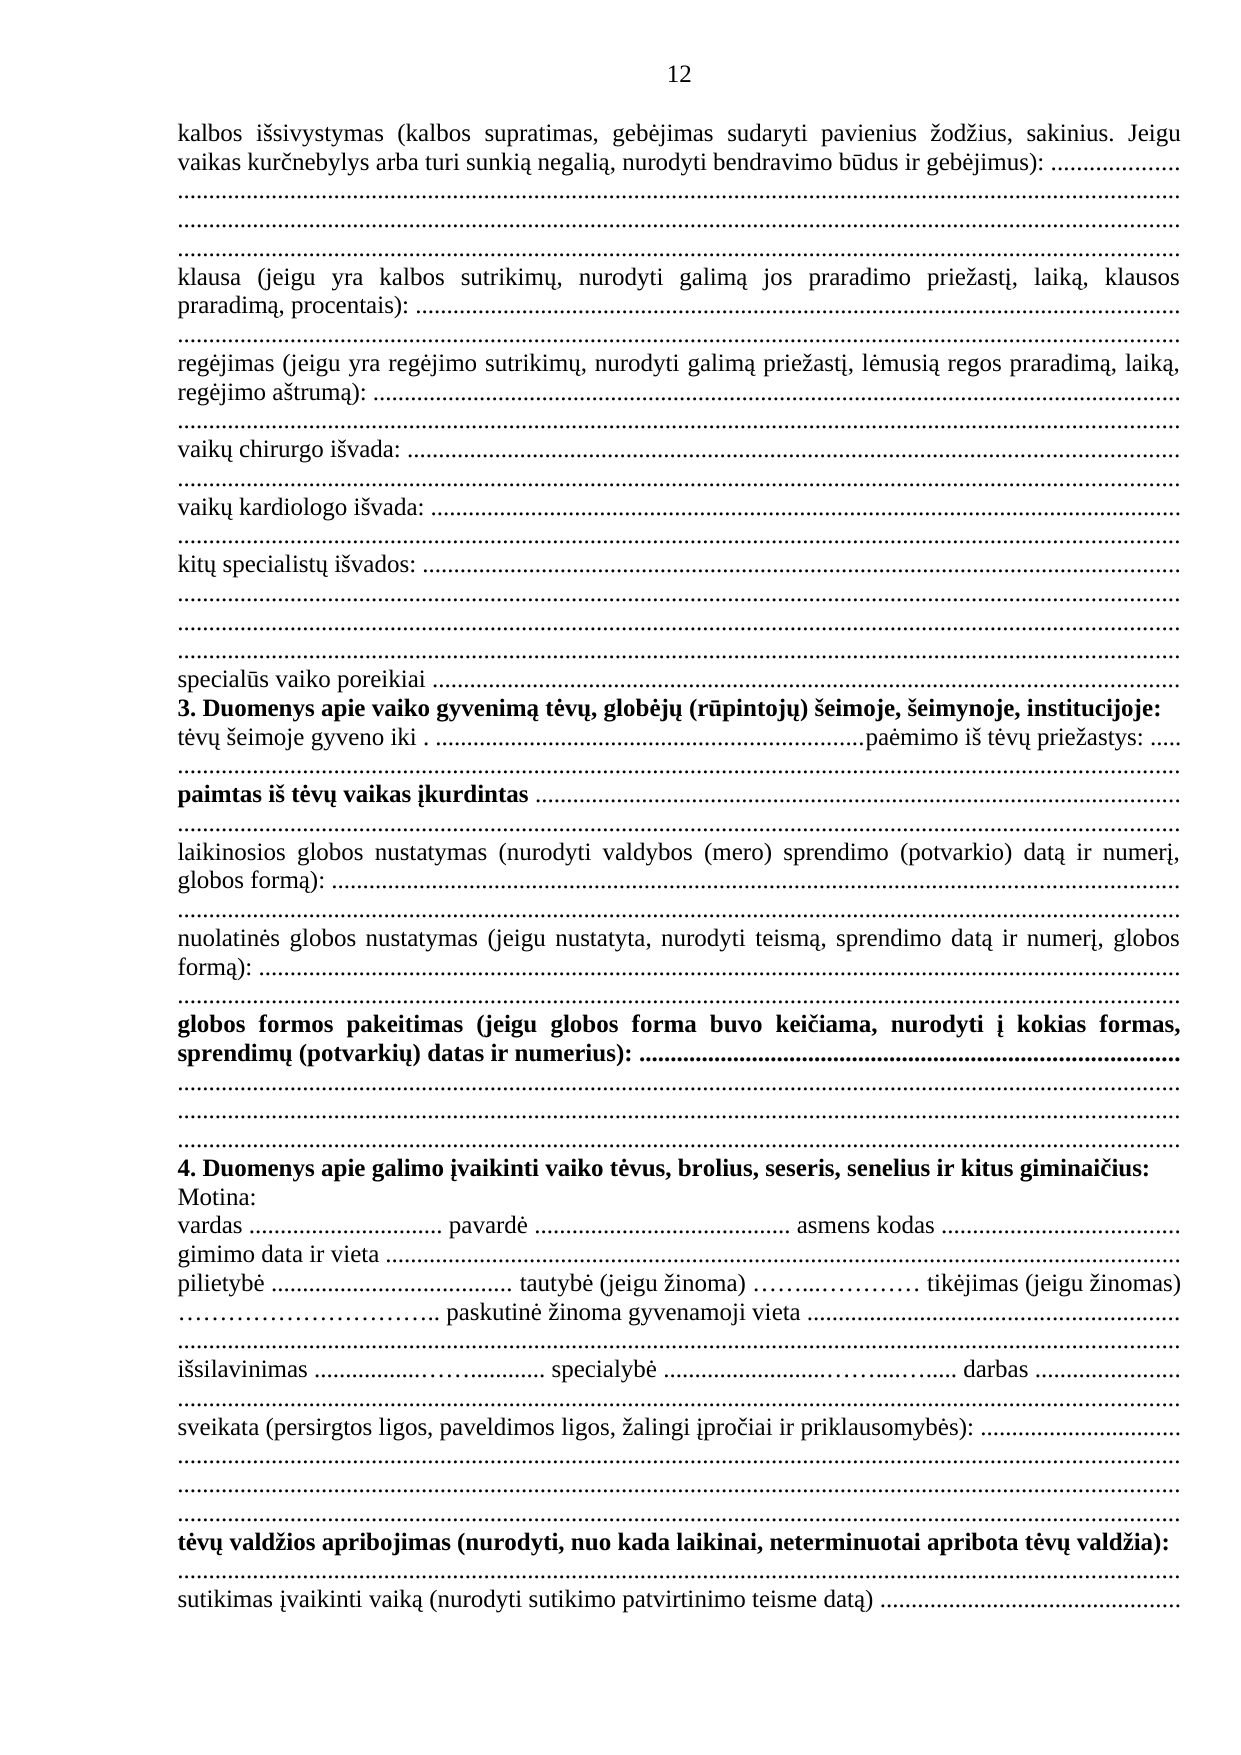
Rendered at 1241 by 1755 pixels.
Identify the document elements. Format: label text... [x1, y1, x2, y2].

text sveikata (persirgtos ligos, paveldimos ligos, žalingi įpročiai ir priklausomybės): [177, 1412, 1181, 1441]
text specialūs vaiko poreikiai [177, 664, 1181, 693]
text 3. Duomenys apie vaiko gyvenimą tėvų, globėjų (rūpintojų) šeimoje, šeimynoje, institucijoje: [177, 693, 1181, 722]
text klausa (jeigu yra kalbos sutrikimų, nurodyti galimą jos praradimo priežastį, laiką, klausos praradimą, procentais): [177, 262, 1181, 319]
text gimimo data ir vieta [177, 1239, 1181, 1268]
text tėvų valdžios apribojimas (nurodyti, nuo kada laikinai, neterminuotai apribota tėvų valdžia): [177, 1527, 1181, 1556]
text vaikų chirurgo išvada: [177, 434, 1181, 463]
text nuolatinės globos nustatymas (jeigu nustatyta, nurodyti teismą, sprendimo datą ir numerį, globos formą): [177, 923, 1181, 981]
text pilietybė tautybė (jeigu žinoma) ……...………… tikėjimas (jeigu žinomas) [177, 1268, 1181, 1297]
text kitų specialistų išvados: [177, 549, 1181, 578]
text paimtas iš tėvų vaikas įkurdintas [177, 779, 1181, 808]
text tėvų šeimoje gyveno iki . paėmimo iš tėvų priežastys: ..... [177, 722, 1181, 751]
text vaikų kardiologo išvada: [177, 492, 1181, 521]
text laikinosios globos nustatymas (nurodyti valdybos (mero) sprendimo (potvarkio) datą ir numerį, globos formą): [177, 837, 1181, 894]
text regėjimas (jeigu yra regėjimo sutrikimų, nurodyti galimą priežastį, lėmusią regos praradimą, laiką, regėjimo aštrumą): [177, 348, 1181, 406]
text ………………………….. paskutinė žinoma gyvenamoji vieta [177, 1297, 1181, 1326]
text 4. Duomenys apie galimo įvaikinti vaiko tėvus, brolius, seseris, senelius ir kitus giminaičius: [177, 1153, 1181, 1182]
text sutikimas įvaikinti vaiką (nurodyti sutikimo patvirtinimo teisme datą) [177, 1584, 1181, 1613]
text globos formos pakeitimas (jeigu globos forma buvo keičiama, nurodyti į kokias formas, sprendimų (potvarkių) datas ir numerius): [177, 1009, 1181, 1067]
text vardas ............................... pavardė ......................................... asmens kodas [177, 1211, 1181, 1239]
text kalbos išsivystymas (kalbos supratimas, gebėjimas sudaryti pavienius žodžius, sakinius. Jeigu vaikas kurčnebylys arba turi sunkią negalią, nurodyti bendravimo būdus ir gebėjimus): [177, 118, 1181, 176]
text Motina: [177, 1182, 1181, 1211]
text išsilavinimas .................……............ specialybė ..........................……....…..... darbas [177, 1354, 1181, 1383]
